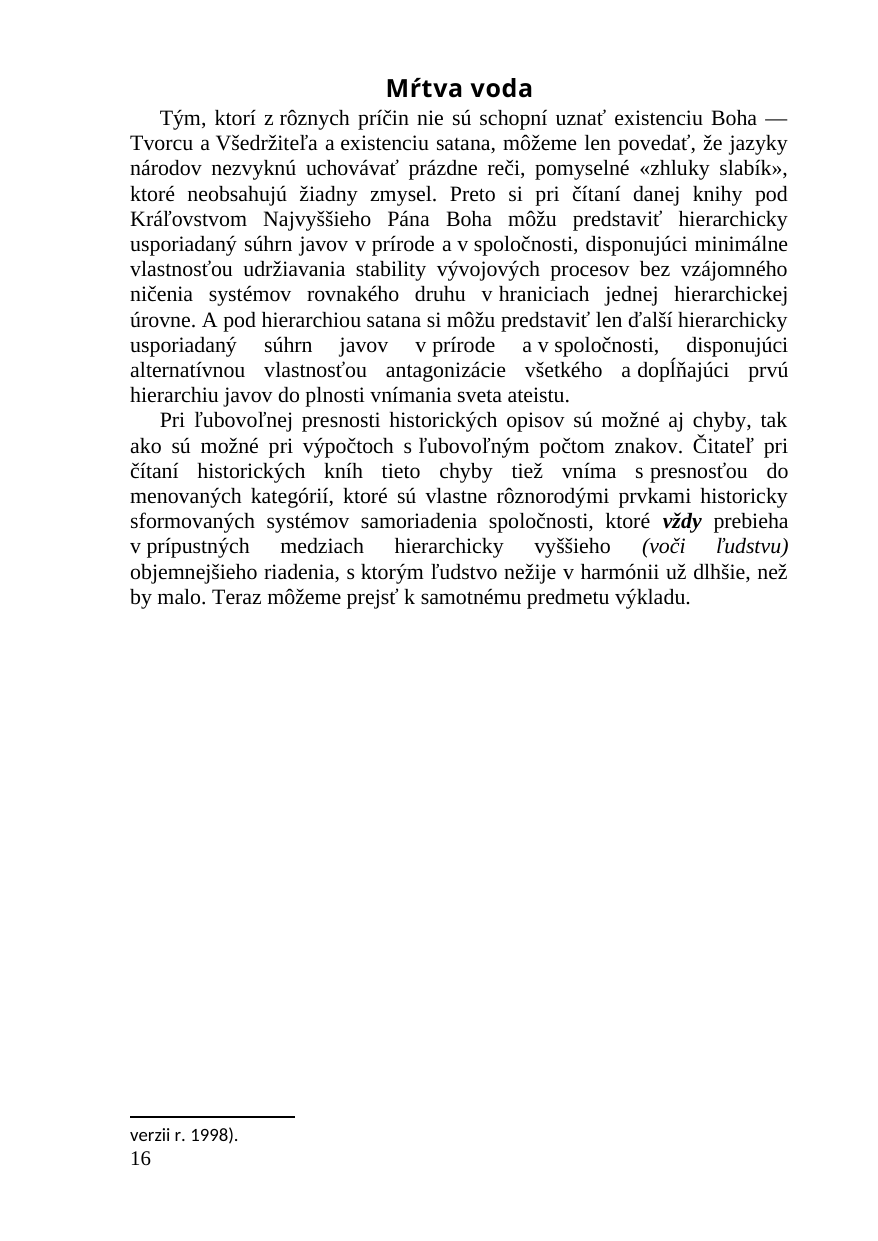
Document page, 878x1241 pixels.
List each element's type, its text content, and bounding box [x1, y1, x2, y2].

text Pri ľubovoľnej presnosti historických opisov sú možné aj chyby, tak ako sú možné pri výpočtoch s ľubovoľným počtom znakov. Čitateľ pri čítaní historických kníh tieto chyby tiež vníma s presnosťou do menovaných kategórií, ktoré sú vlastne rôznorodými prvkami historicky sformovaných systémov samoriadenia spoločnosti, ktoré vždy prebieha v prípustných medziach hierarchicky vyššieho (voči ľudstvu) objemnejšieho riadenia, s ktorým ľudstvo nežije v harmónii už dlhšie, než by malo. Teraz môžeme prejsť k samotnému predmetu výkladu. [130, 407, 788, 609]
list verzii r. 1998). [130, 1123, 788, 1145]
text Tým, ktorí z rôznych príčin nie sú schopní uznať existenciu Boha — Tvorcu a Všedržiteľa a existenciu satana, môžeme len povedať, že jazyky národov nezvyknú uchovávať prázdne reči, pomyselné «zhluky slabík», ktoré neobsahujú žiadny zmysel. Preto si pri čítaní danej knihy pod Kráľovstvom Najvyššieho Pána Boha môžu predstaviť hierarchicky usporiadaný súhrn javov v prírode a v spoločnosti, disponujúci minimálne vlastnosťou udržiavania stability vývojových procesov bez vzájomného ničenia systémov rovnakého druhu v hraniciach jednej hierarchickej úrovne. A pod hierarchiou satana si môžu predstaviť len ďalší hierarchicky usporiadaný súhrn javov v prírode a v spoločnosti, disponujúci alternatívnou vlastnosťou antagonizácie všetkého a dopĺňajúci prvú hierarchiu javov do plnosti vnímania sveta ateistu. [130, 105, 788, 407]
